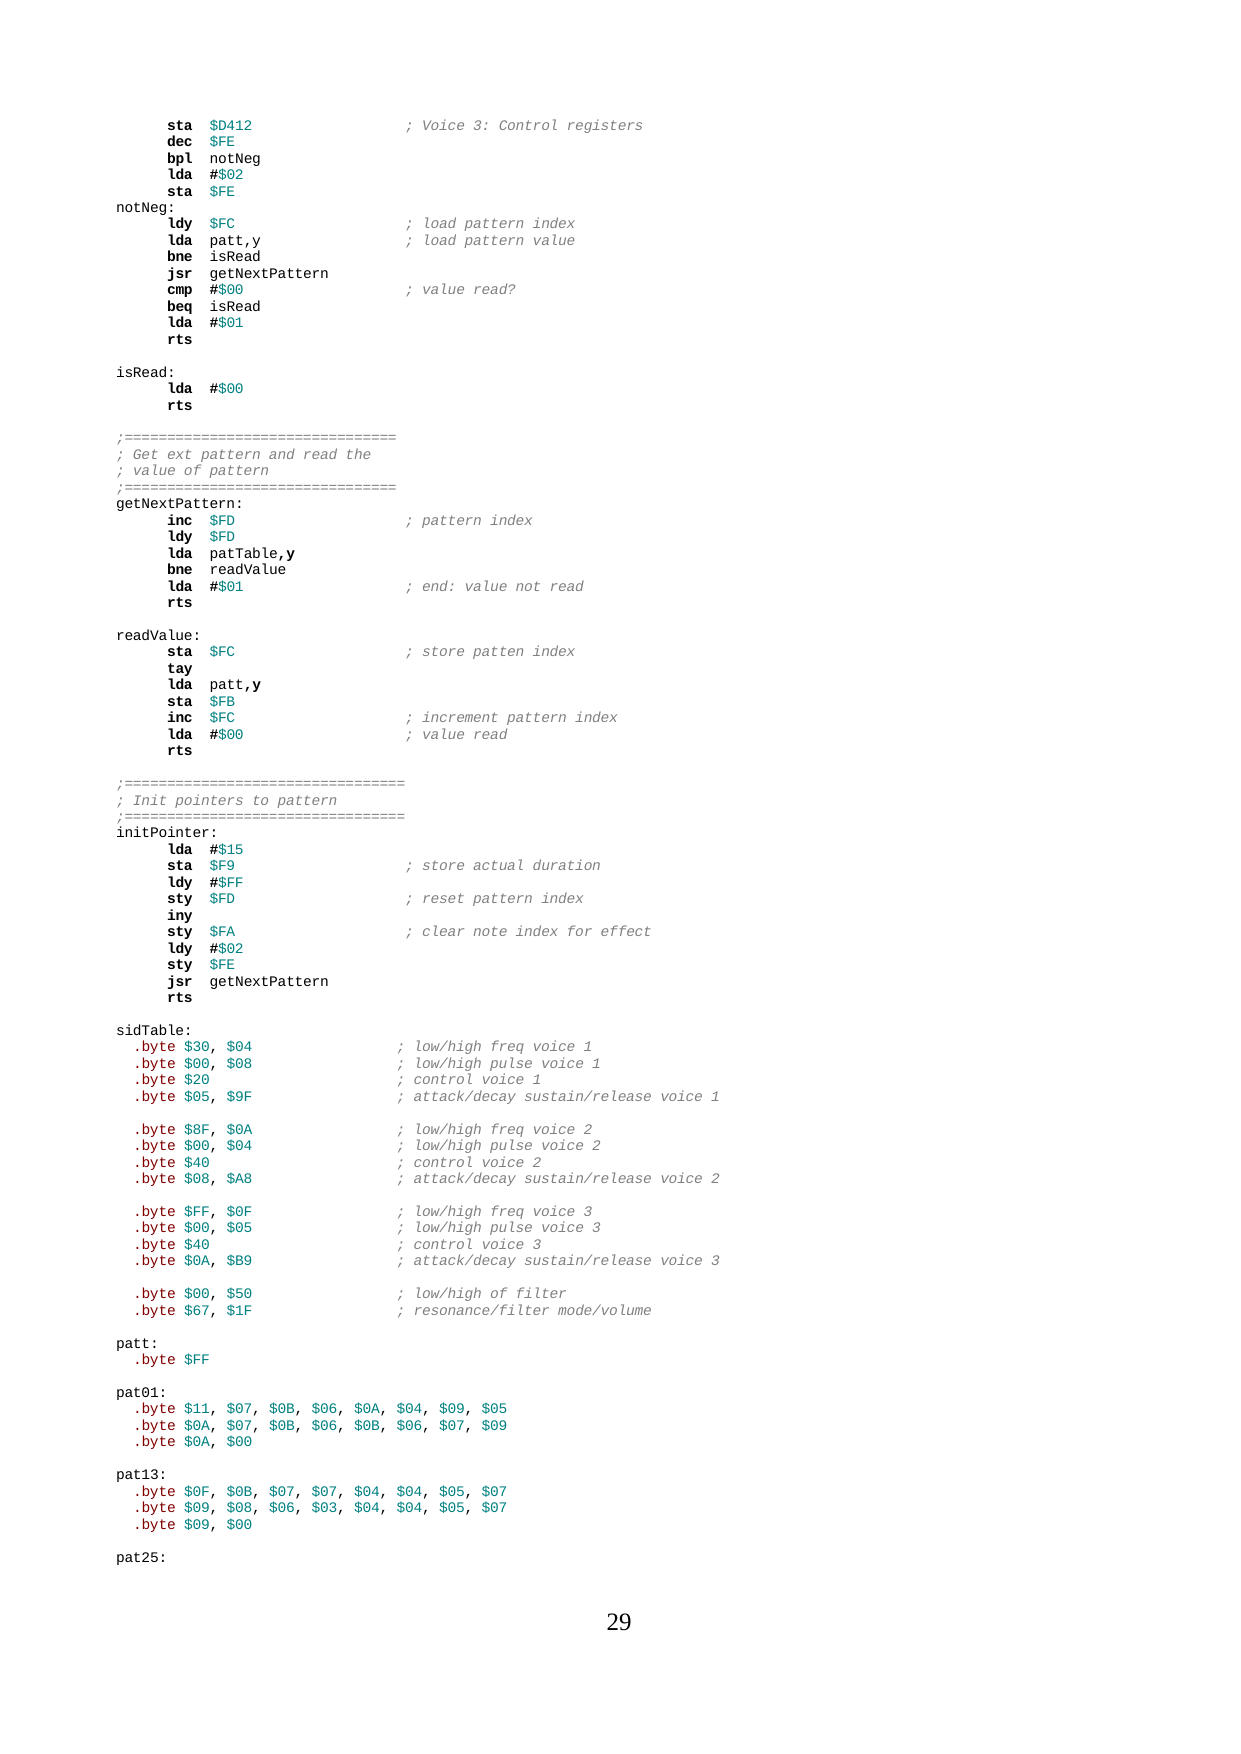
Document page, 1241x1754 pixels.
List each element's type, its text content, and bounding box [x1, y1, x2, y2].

text rts [116, 595, 1122, 612]
text patt: [116, 1336, 1122, 1352]
text .byte $11, $07, $0B, $06, $0A, $04, $09, $05 [116, 1402, 1122, 1418]
text .byte $8F, $0A ; low/high freq voice 2 [116, 1122, 1122, 1138]
text lda patt,y [116, 678, 1122, 694]
text ldy #$02 [116, 941, 1122, 957]
text tay [116, 661, 1122, 678]
text .byte $00, $08 ; low/high pulse voice 1 [116, 1056, 1122, 1073]
text lda #$00 [116, 381, 1122, 398]
text pat25: [116, 1550, 1122, 1566]
text lda patTable,y [116, 546, 1122, 562]
text .byte $FF [116, 1352, 1122, 1369]
text rts [116, 398, 1122, 414]
text iny [116, 908, 1122, 924]
text .byte $00, $05 ; low/high pulse voice 3 [116, 1221, 1122, 1237]
text .byte $30, $04 ; low/high freq voice 1 [116, 1040, 1122, 1056]
text initPointer: [116, 826, 1122, 842]
text ; value of pattern [116, 464, 1122, 480]
text lda #$01 [116, 316, 1122, 332]
text .byte $FF, $0F ; low/high freq voice 3 [116, 1204, 1122, 1221]
text lda #$15 [116, 842, 1122, 859]
text readValue: [116, 628, 1122, 645]
text sta $F9 ; store actual duration [116, 859, 1122, 875]
text beq isRead [116, 299, 1122, 316]
text ;================================= [116, 776, 1122, 793]
text sta $FE [116, 184, 1122, 200]
text bne isRead [116, 250, 1122, 266]
text ldy $FD [116, 529, 1122, 546]
text lda #$01 ; end: value not read [116, 579, 1122, 595]
text .byte $00, $04 ; low/high pulse voice 2 [116, 1138, 1122, 1155]
text sty $FE [116, 957, 1122, 974]
text ;================================ [116, 480, 1122, 497]
text ; Init pointers to pattern [116, 793, 1122, 809]
text sta $D412 ; Voice 3: Control registers [116, 118, 1122, 134]
text .byte $0F, $0B, $07, $07, $04, $04, $05, $07 [116, 1484, 1122, 1501]
text pat01: [116, 1385, 1122, 1402]
text lda #$00 ; value read [116, 727, 1122, 743]
text ;================================= [116, 809, 1122, 826]
text .byte $05, $9F ; attack/decay sustain/release voice 1 [116, 1089, 1122, 1106]
text .byte $09, $00 [116, 1517, 1122, 1533]
text sta $FC ; store patten index [116, 645, 1122, 661]
text rts [116, 743, 1122, 760]
text sidTable: [116, 1023, 1122, 1040]
text jsr getNextPattern [116, 974, 1122, 990]
text cmp #$00 ; value read? [116, 283, 1122, 299]
text ; Get ext pattern and read the [116, 447, 1122, 464]
text jsr getNextPattern [116, 266, 1122, 283]
text sta $FB [116, 694, 1122, 711]
text rts [116, 332, 1122, 348]
text sty $FA ; clear note index for effect [116, 924, 1122, 941]
text .byte $0A, $07, $0B, $06, $0B, $06, $07, $09 [116, 1418, 1122, 1435]
text notNeg: [116, 200, 1122, 217]
text lda patt,y ; load pattern value [116, 233, 1122, 250]
text .byte $08, $A8 ; attack/decay sustain/release voice 2 [116, 1171, 1122, 1188]
text rts [116, 990, 1122, 1007]
text .byte $09, $08, $06, $03, $04, $04, $05, $07 [116, 1501, 1122, 1517]
text ldy #$FF [116, 875, 1122, 892]
text bne readValue [116, 562, 1122, 579]
text pat13: [116, 1468, 1122, 1484]
text .byte $0A, $00 [116, 1435, 1122, 1451]
text .byte $20 ; control voice 1 [116, 1073, 1122, 1089]
text inc $FD ; pattern index [116, 513, 1122, 529]
text bpl notNeg [116, 151, 1122, 167]
text .byte $40 ; control voice 2 [116, 1155, 1122, 1171]
text ;================================ [116, 431, 1122, 447]
text .byte $40 ; control voice 3 [116, 1237, 1122, 1254]
text inc $FC ; increment pattern index [116, 711, 1122, 727]
text .byte $0A, $B9 ; attack/decay sustain/release voice 3 [116, 1254, 1122, 1270]
text getNextPattern: [116, 497, 1122, 513]
text isRead: [116, 365, 1122, 381]
text ldy $FC ; load pattern index [116, 217, 1122, 233]
text .byte $67, $1F ; resonance/filter mode/volume [116, 1303, 1122, 1319]
text sty $FD ; reset pattern index [116, 892, 1122, 908]
text lda #$02 [116, 167, 1122, 184]
text dec $FE [116, 134, 1122, 151]
text .byte $00, $50 ; low/high of filter [116, 1287, 1122, 1303]
